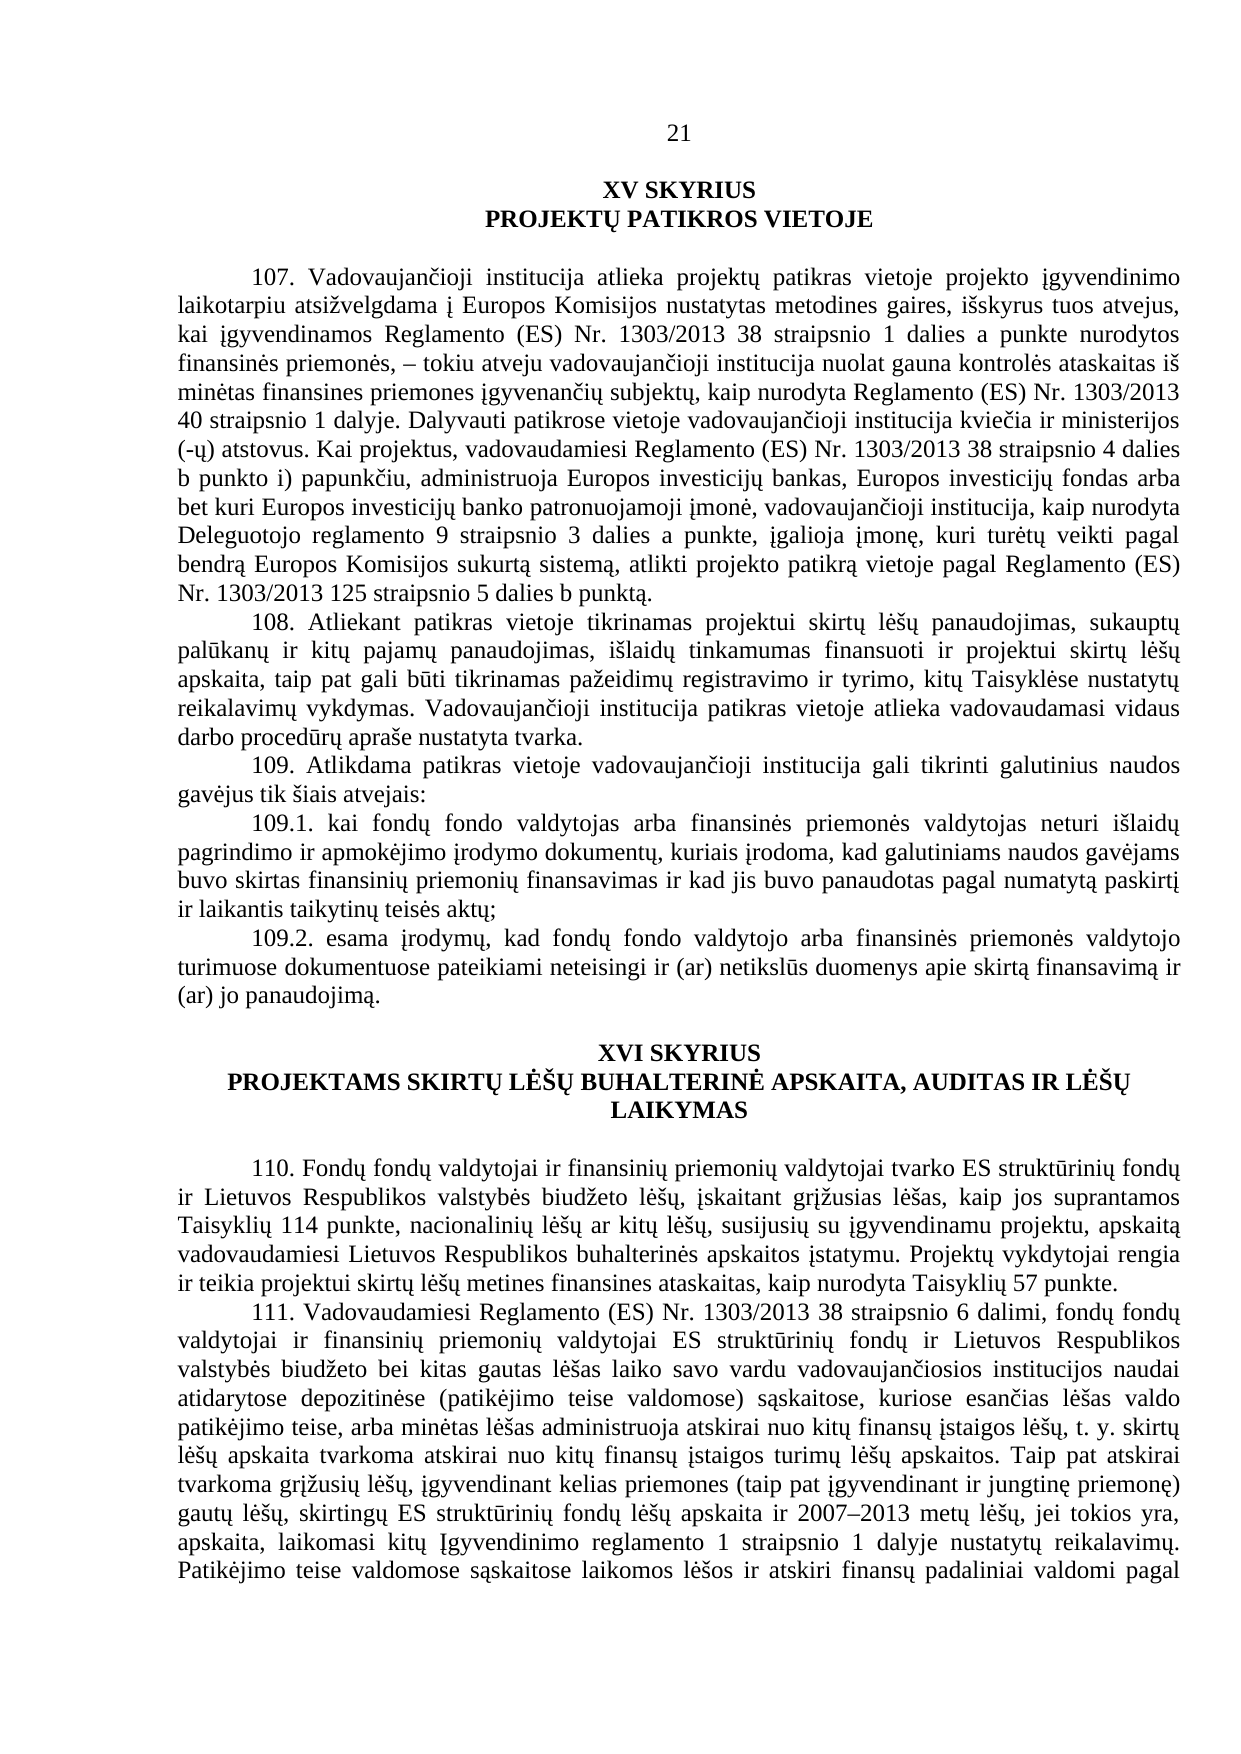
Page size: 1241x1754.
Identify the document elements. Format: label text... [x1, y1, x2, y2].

text 109. Atlikdama patikras vietoje vadovaujančioji institucija gali tikrinti galutinius naudos gavėjus tik šiais atvejais: [177, 751, 1181, 808]
text XV SKYRIUS [177, 176, 1181, 204]
text XVI SKYRIUS [177, 1038, 1181, 1067]
text 110. Fondų fondų valdytojai ir finansinių priemonių valdytojai tvarko ES struktūrinių fondų ir Lietuvos Respublikos valstybės biudžeto lėšų, įskaitant grįžusias lėšas, kaip jos suprantamos Taisyklių 114 punkte, nacionalinių lėšų ar kitų lėšų, susijusių su įgyvendinamu projektu, apskaitą vadovaudamiesi Lietuvos Respublikos buhalterinės apskaitos įstatymu. Projektų vykdytojai rengia ir teikia projektui skirtų lėšų metines finansines ataskaitas, kaip nurodyta Taisyklių 57 punkte. [177, 1153, 1181, 1297]
text 107. Vadovaujančioji institucija atlieka projektų patikras vietoje projekto įgyvendinimo laikotarpiu atsižvelgdama į Europos Komisijos nustatytas metodines gaires, išskyrus tuos atvejus, kai įgyvendinamos Reglamento (ES) Nr. 1303/2013 38 straipsnio 1 dalies a punkte nurodytos finansinės priemonės, – tokiu atveju vadovaujančioji institucija nuolat gauna kontrolės ataskaitas iš minėtas finansines priemones įgyvenančių subjektų, kaip nurodyta Reglamento (ES) Nr. 1303/2013 40 straipsnio 1 dalyje. Dalyvauti patikrose vietoje vadovaujančioji institucija kviečia ir ministerijos (-ų) atstovus. Kai projektus, vadovaudamiesi Reglamento (ES) Nr. 1303/2013 38 straipsnio 4 dalies b punkto i) papunkčiu, administruoja Europos investicijų bankas, Europos investicijų fondas arba bet kuri Europos investicijų banko patronuojamoji įmonė, vadovaujančioji institucija, kaip nurodyta Deleguotojo reglamento 9 straipsnio 3 dalies a punkte, įgalioja įmonę, kuri turėtų veikti pagal bendrą Europos Komisijos sukurtą sistemą, atlikti projekto patikrą vietoje pagal Reglamento (ES) Nr. 1303/2013 125 straipsnio 5 dalies b punktą. [177, 262, 1181, 607]
text PROJEKTAMS SKIRTŲ LĖŠŲ BUHALTERINĖ APSKAITA, AUDITAS IR LĖŠŲ LAIKYMAS [177, 1067, 1181, 1124]
text PROJEKTŲ PATIKROS VIETOJE [177, 204, 1181, 233]
text 109.1. kai fondų fondo valdytojas arba finansinės priemonės valdytojas neturi išlaidų pagrindimo ir apmokėjimo įrodymo dokumentų, kuriais įrodoma, kad galutiniams naudos gavėjams buvo skirtas finansinių priemonių finansavimas ir kad jis buvo panaudotas pagal numatytą paskirtį ir laikantis taikytinų teisės aktų; [177, 808, 1181, 923]
text 108. Atliekant patikras vietoje tikrinamas projektui skirtų lėšų panaudojimas, sukauptų palūkanų ir kitų pajamų panaudojimas, išlaidų tinkamumas finansuoti ir projektui skirtų lėšų apskaita, taip pat gali būti tikrinamas pažeidimų registravimo ir tyrimo, kitų Taisyklėse nustatytų reikalavimų vykdymas. Vadovaujančioji institucija patikras vietoje atlieka vadovaudamasi vidaus darbo procedūrų apraše nustatyta tvarka. [177, 607, 1181, 751]
text 109.2. esama įrodymų, kad fondų fondo valdytojo arba finansinės priemonės valdytojo turimuose dokumentuose pateikiami neteisingi ir (ar) netikslūs duomenys apie skirtą finansavimą ir (ar) jo panaudojimą. [177, 923, 1181, 1009]
text 111. Vadovaudamiesi Reglamento (ES) Nr. 1303/2013 38 straipsnio 6 dalimi, fondų fondų valdytojai ir finansinių priemonių valdytojai ES struktūrinių fondų ir Lietuvos Respublikos valstybės biudžeto bei kitas gautas lėšas laiko savo vardu vadovaujančiosios institucijos naudai atidarytose depozitinėse (patikėjimo teise valdomose) sąskaitose, kuriose esančias lėšas valdo patikėjimo teise, arba minėtas lėšas administruoja atskirai nuo kitų finansų įstaigos lėšų, t. y. skirtų lėšų apskaita tvarkoma atskirai nuo kitų finansų įstaigos turimų lėšų apskaitos. Taip pat atskirai tvarkoma grįžusių lėšų, įgyvendinant kelias priemones (taip pat įgyvendinant ir jungtinę priemonę) gautų lėšų, skirtingų ES struktūrinių fondų lėšų apskaita ir 2007–2013 metų lėšų, jei tokios yra, apskaita, laikomasi kitų Įgyvendinimo reglamento 1 straipsnio 1 dalyje nustatytų reikalavimų. Patikėjimo teise valdomose sąskaitose laikomos lėšos ir atskiri finansų padaliniai valdomi pagal [177, 1297, 1181, 1584]
